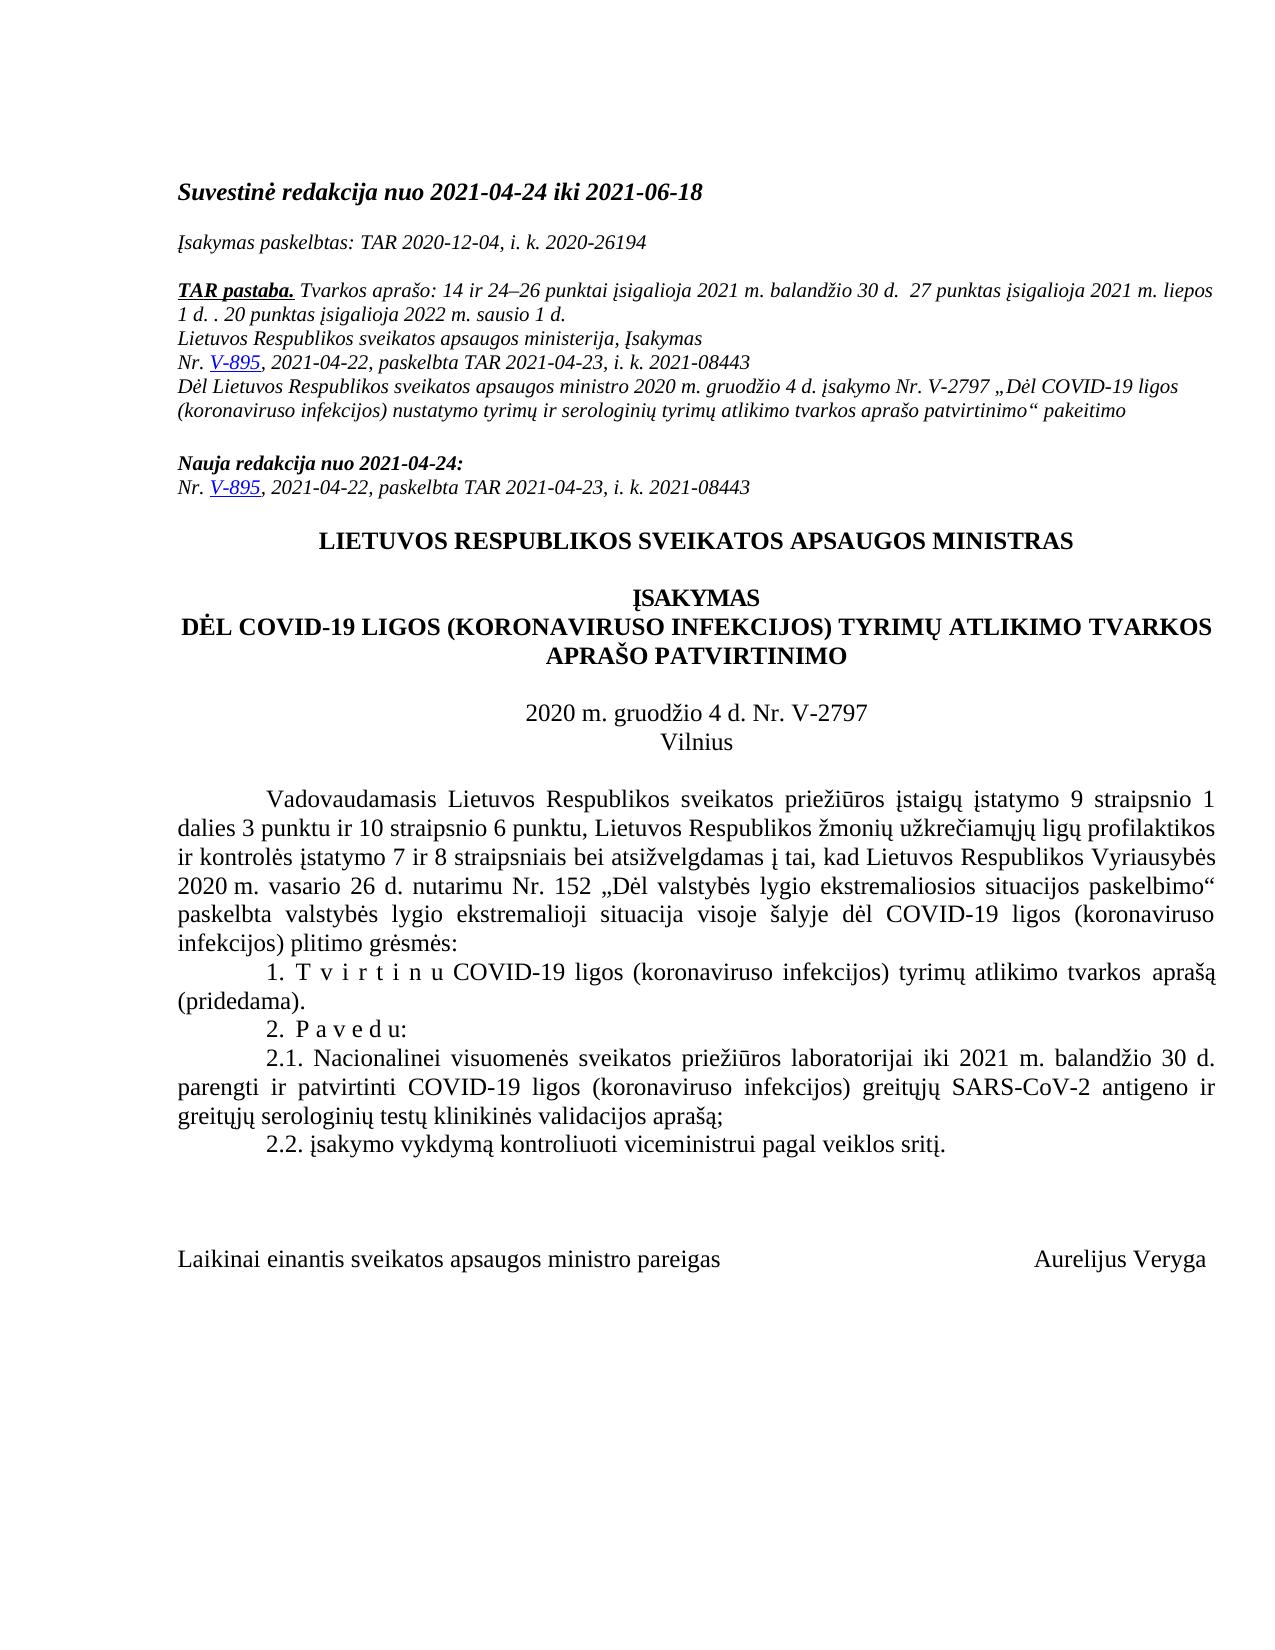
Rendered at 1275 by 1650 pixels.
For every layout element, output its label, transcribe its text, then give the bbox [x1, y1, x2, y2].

text 1. T v i r t i n u COVID-19 ligos (koronaviruso infekcijos) tyrimų atlikimo tvarkos aprašą (pridedama). [177, 957, 1216, 1014]
text DĖL COVID-19 LIGOS (KORONAVIRUSO INFEKCIJOS) TYRIMŲ ATLIKIMO TVARKOS APRAŠO PATVIRTINIMO [177, 612, 1216, 669]
text Suvestinė redakcija nuo 2021-04-24 iki 2021-06-18 [177, 177, 1216, 206]
text 2. P a v e d u: [177, 1014, 1216, 1043]
text 2.2. įsakymo vykdymą kontroliuoti viceministrui pagal veiklos sritį. [177, 1129, 1216, 1158]
text 2.1. Nacionalinei visuomenės sveikatos priežiūros laboratorijai iki 2021 m. balandžio 30 d. parengti ir patvirtinti COVID-19 ligos (koronaviruso infekcijos) greitųjų SARS-CoV-2 antigeno ir greitųjų serologinių testų klinikinės validacijos aprašą; [177, 1043, 1216, 1129]
text LIETUVOS RESPUBLIKOS SVEIKATOS APSAUGOS MINISTRAS [177, 526, 1216, 554]
text Nr. V-895, 2021-04-22, paskelbta TAR 2021-04-23, i. k. 2021-08443 [177, 350, 1216, 374]
text Lietuvos Respublikos sveikatos apsaugos ministerija, Įsakymas [177, 326, 1216, 350]
text Vadovaudamasis Lietuvos Respublikos sveikatos priežiūros įstaigų įstatymo 9 straipsnio 1 dalies 3 punktu ir 10 straipsnio 6 punktu, Lietuvos Respublikos žmonių užkrečiamųjų ligų profilaktikos ir kontrolės įstatymo 7 ir 8 straipsniais bei atsižvelgdamas į tai, kad Lietuvos Respublikos Vyriausybės 2020 m. vasario 26 d. nutarimu Nr. 152 „Dėl valstybės lygio ekstremaliosios situacijos paskelbimo“ paskelbta valstybės lygio ekstremalioji situacija visoje šalyje dėl COVID-19 ligos (koronaviruso infekcijos) plitimo grėsmės: [177, 784, 1216, 957]
text Laikinai einantis sveikatos apsaugos ministro pareigas Aurelijus Veryga [177, 1244, 1216, 1273]
text Įsakymas paskelbtas: TAR 2020-12-04, i. k. 2020-26194 [177, 230, 1216, 254]
text Dėl Lietuvos Respublikos sveikatos apsaugos ministro 2020 m. gruodžio 4 d. įsakymo Nr. V-2797 „Dėl COVID-19 ligos (koronaviruso infekcijos) nustatymo tyrimų ir serologinių tyrimų atlikimo tvarkos aprašo patvirtinimo“ pakeitimo [177, 374, 1216, 422]
text 2020 m. gruodžio 4 d. Nr. V-2797 Vilnius [177, 698, 1216, 756]
text Nr. V-895, 2021-04-22, paskelbta TAR 2021-04-23, i. k. 2021-08443 [177, 475, 1216, 499]
text TAR pastaba. Tvarkos aprašo: 14 ir 24–26 punktai įsigalioja 2021 m. balandžio 30 d. 27 punktas įsigalioja 2021 m. liepos 1 d. . 20 punktas įsigalioja 2022 m. sausio 1 d. [177, 278, 1216, 326]
text Nauja redakcija nuo 2021-04-24: [177, 451, 1216, 475]
text ĮSAKYMAS [177, 583, 1216, 612]
